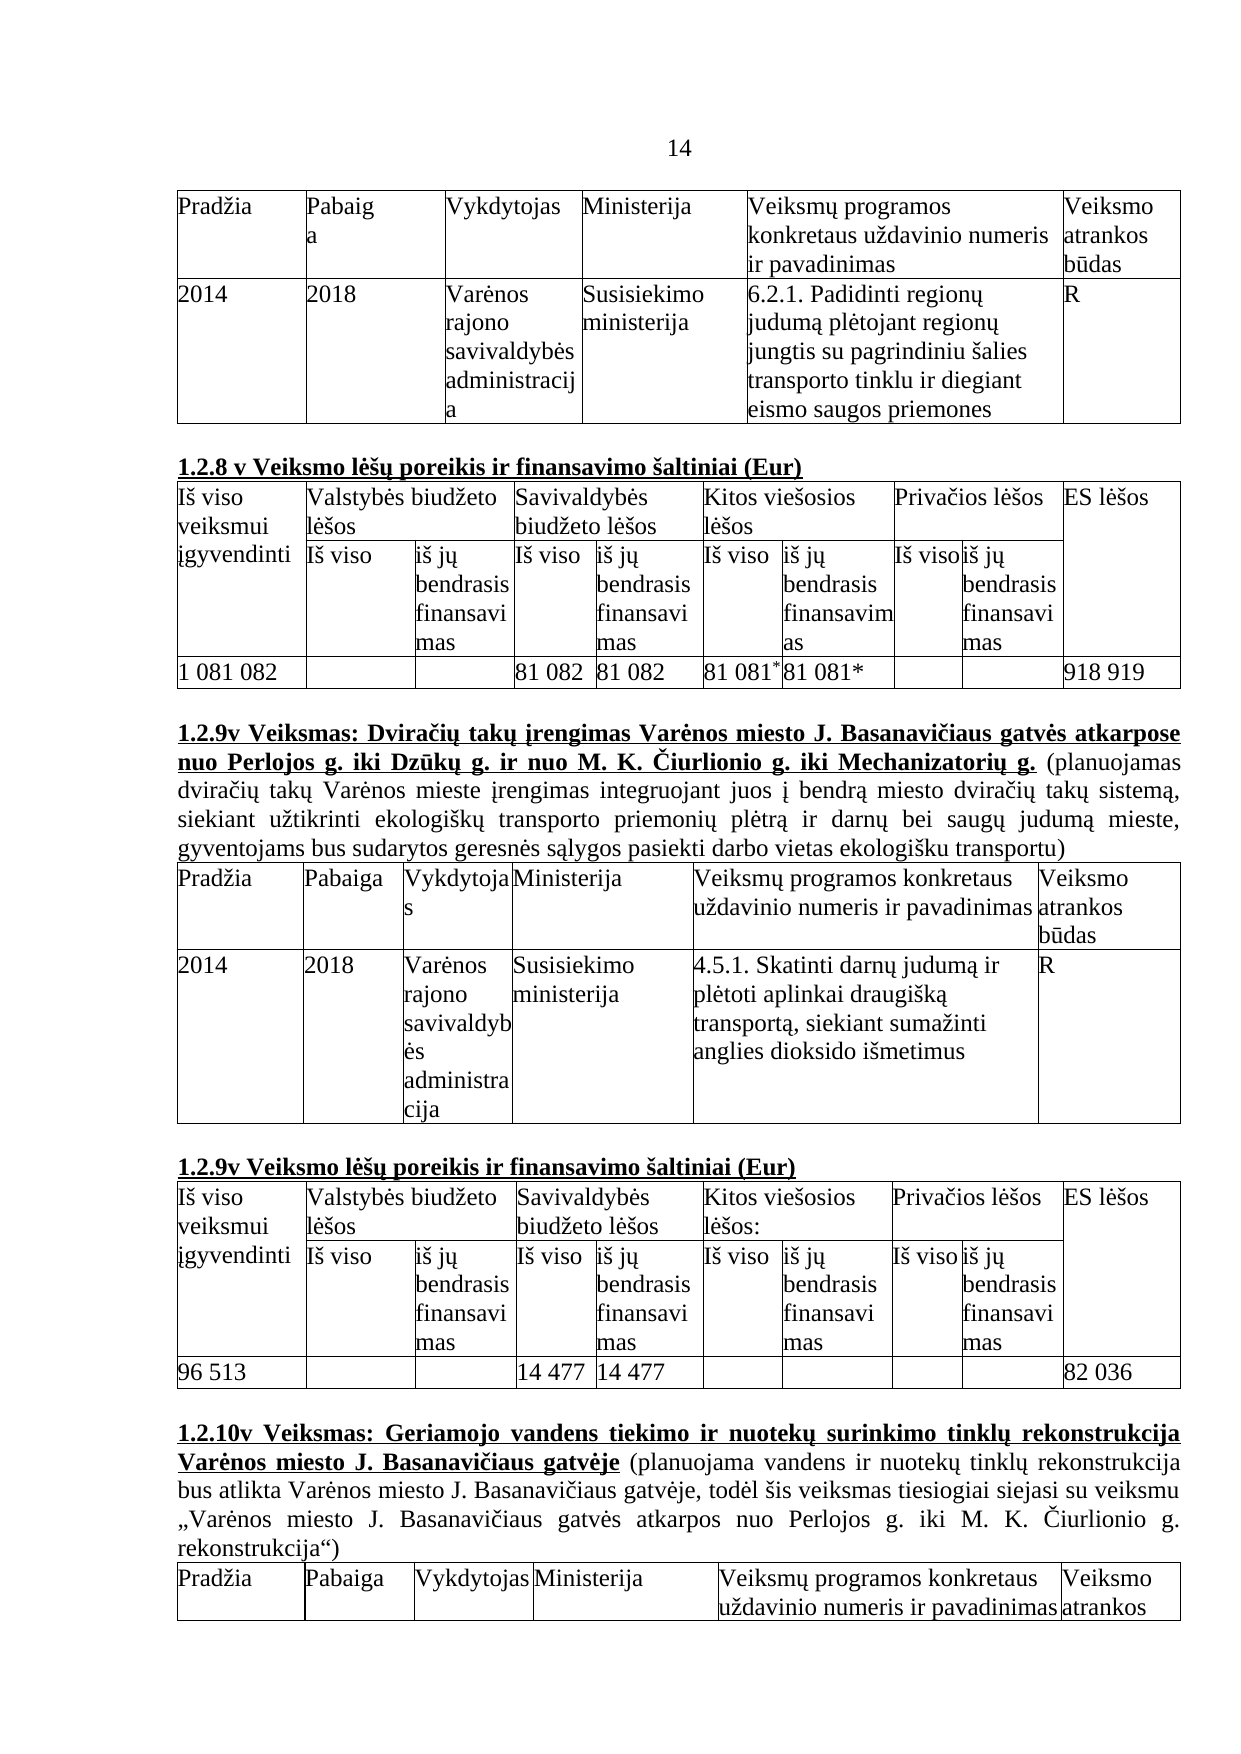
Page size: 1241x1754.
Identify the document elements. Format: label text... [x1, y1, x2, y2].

table_cell 81 082 [515, 657, 596, 688]
table_cell [307, 1357, 415, 1388]
text Varėnos miesto J. Basanavičiaus gatvėje (planuojama vandens ir nuotekų tinklų rekonstrukcija bus atlikta Varėnos miesto J. Basanavičiaus gatvėje, todėl šis veiksmas tiesiogiai siejasi su veiksmu „Varėnos miesto J. Basanavičiaus gatvės atkarpos nuo Perlojos g. iki M. K. Čiurlionio g. rekonstrukcija“) [177, 1444, 1181, 1562]
table_header Iš viso veiksmui įgyvendinti [178, 1182, 306, 1356]
table_header Pradžia [178, 1563, 304, 1620]
table_header Ministerija [534, 1563, 718, 1620]
table_cell 96 513 [178, 1357, 306, 1388]
text nuo Perlojos g. iki Dzūkų g. ir nuo M. K. Čiurlionio g. iki Mechanizatorių g. (planuojamas dviračių takų Varėnos mieste įrengimas integruojant juos į bendrą miesto dviračių takų sistemą, siekiant užtikrinti ekologiškų transporto priemonių plėtrą ir darnų bei saugų judumą mieste, gyventojams bus sudarytos geresnės sąlygos pasiekti darbo vietas ekologišku transportu) [177, 744, 1181, 862]
table_cell Iš viso [704, 1241, 782, 1356]
table_cell Susisiekimo ministerija [513, 950, 693, 1123]
table_header Privačios lėšos [895, 482, 1063, 539]
text 1.2.8 v Veiksmo lėšų poreikis ir finansavimo šaltiniai (Eur) [177, 452, 1181, 481]
table_header Pradžia [178, 863, 303, 949]
text 1.2.10v Veiksmas: Geriamojo vandens tiekimo ir nuotekų surinkimo tinklų rekonstrukcija [177, 1418, 1181, 1443]
table_header Savivaldybės biudžeto lėšos [517, 1182, 703, 1240]
table_cell 2018 [304, 950, 403, 1123]
table_header ES lėšos [1064, 482, 1180, 656]
table_cell Iš viso [704, 541, 782, 656]
table_header Kitos viešosios lėšos: [704, 1182, 892, 1240]
table_header Vykdytojas [446, 191, 582, 278]
table_cell Varėnos rajono savivaldybės administracija [446, 279, 582, 422]
table_cell [704, 1357, 782, 1388]
table_cell 81 082 [597, 657, 703, 688]
table_cell 14 477 [597, 1357, 703, 1388]
table_cell 81 081* [704, 657, 782, 688]
table_cell iš jų bendrasis finansavimas [597, 1241, 703, 1356]
table_cell [416, 657, 514, 688]
table_cell [895, 657, 962, 688]
table_cell iš jų bendrasis finansavimas [416, 1241, 516, 1356]
table_header Veiksmų programos konkretaus uždavinio numeris ir pavadinimas [694, 863, 1038, 949]
table_header Pradžia [178, 191, 306, 278]
table_cell [416, 1357, 516, 1388]
table_cell [963, 1357, 1063, 1388]
table_cell Iš viso [893, 1241, 962, 1356]
table_cell Iš viso [517, 1241, 596, 1356]
table_header Savivaldybės biudžeto lėšos [515, 482, 703, 539]
table_header Pabaiga [307, 191, 385, 278]
table_header Ministerija [513, 863, 693, 949]
table_cell iš jų bendrasis finansavimas [783, 541, 894, 656]
table_cell 2014 [178, 279, 306, 422]
table_header Veiksmo atrankos būdas [1064, 191, 1180, 278]
table_header Vykdytojas [404, 863, 512, 949]
table_cell 6.2.1. Padidinti regionų judumą plėtojant regionų jungtis su pagrindiniu šalies transporto tinklu ir diegiant eismo saugos priemones [748, 279, 1063, 422]
table_cell Varėnos rajono savivaldybės administracija [404, 950, 512, 1123]
text 1.2.9v Veiksmas: Dviračių takų įrengimas Varėnos miesto J. Basanavičiaus gatvės atkarpose [177, 718, 1181, 743]
table_cell [893, 1357, 962, 1388]
table_header Veiksmų programos konkretaus uždavinio numeris ir pavadinimas [719, 1563, 1061, 1620]
table_cell iš jų bendrasis finansavimas [963, 1241, 1063, 1356]
table_header Valstybės biudžeto lėšos [307, 1182, 516, 1240]
table_cell 14 477 [517, 1357, 596, 1388]
table_cell 2014 [178, 950, 303, 1123]
table_cell R [1039, 950, 1180, 1123]
table_cell Iš viso [515, 541, 596, 656]
table_cell iš jų bendrasis finansavimas [783, 1241, 892, 1356]
table_cell [783, 1357, 892, 1388]
table_cell 1 081 082 [178, 657, 306, 688]
table_cell 81 081* [783, 657, 894, 688]
table_header Pabaiga [306, 1563, 414, 1620]
text 1.2.9v Veiksmo lėšų poreikis ir finansavimo šaltiniai (Eur) [177, 1152, 1181, 1181]
table_cell Susisiekimo ministerija [583, 279, 747, 422]
table_cell [963, 657, 1063, 688]
table_header Veiksmo atrankos būdas [1039, 863, 1180, 949]
table_header Privačios lėšos [893, 1182, 1063, 1240]
table_cell 4.5.1. Skatinti darnų judumą ir plėtoti aplinkai draugišką transportą, siekiant sumažinti anglies dioksido išmetimus [694, 950, 1038, 1123]
table_header Ministerija [583, 191, 747, 278]
table_cell Iš viso [307, 1241, 415, 1356]
table_cell Iš viso [307, 541, 415, 656]
table_header Valstybės biudžeto lėšos [307, 482, 514, 539]
table_cell 2018 [307, 279, 385, 422]
table_header Kitos viešosios lėšos [704, 482, 894, 539]
table_cell iš jų bendrasis finansavimas [597, 541, 703, 656]
table_cell 82 036 [1064, 1357, 1180, 1388]
table_header Pabaiga [304, 863, 403, 949]
table_header Iš viso veiksmui įgyvendinti [178, 482, 306, 656]
table_cell 918 919 [1064, 657, 1180, 688]
table_cell Iš viso [895, 541, 962, 656]
table_header ES lėšos [1064, 1182, 1180, 1356]
table_cell iš jų bendrasis finansavimas [963, 541, 1063, 656]
table_header Vykdytojas [415, 1563, 533, 1620]
table_cell [385, 279, 445, 422]
table_cell iš jų bendrasis finansavimas [416, 541, 514, 656]
table_header [385, 191, 445, 278]
table_header Veiksmų programos konkretaus uždavinio numeris ir pavadinimas [748, 191, 1063, 278]
table_cell R [1064, 279, 1180, 422]
table_cell [307, 657, 415, 688]
table_header Veiksmo atrankos [1062, 1563, 1180, 1620]
